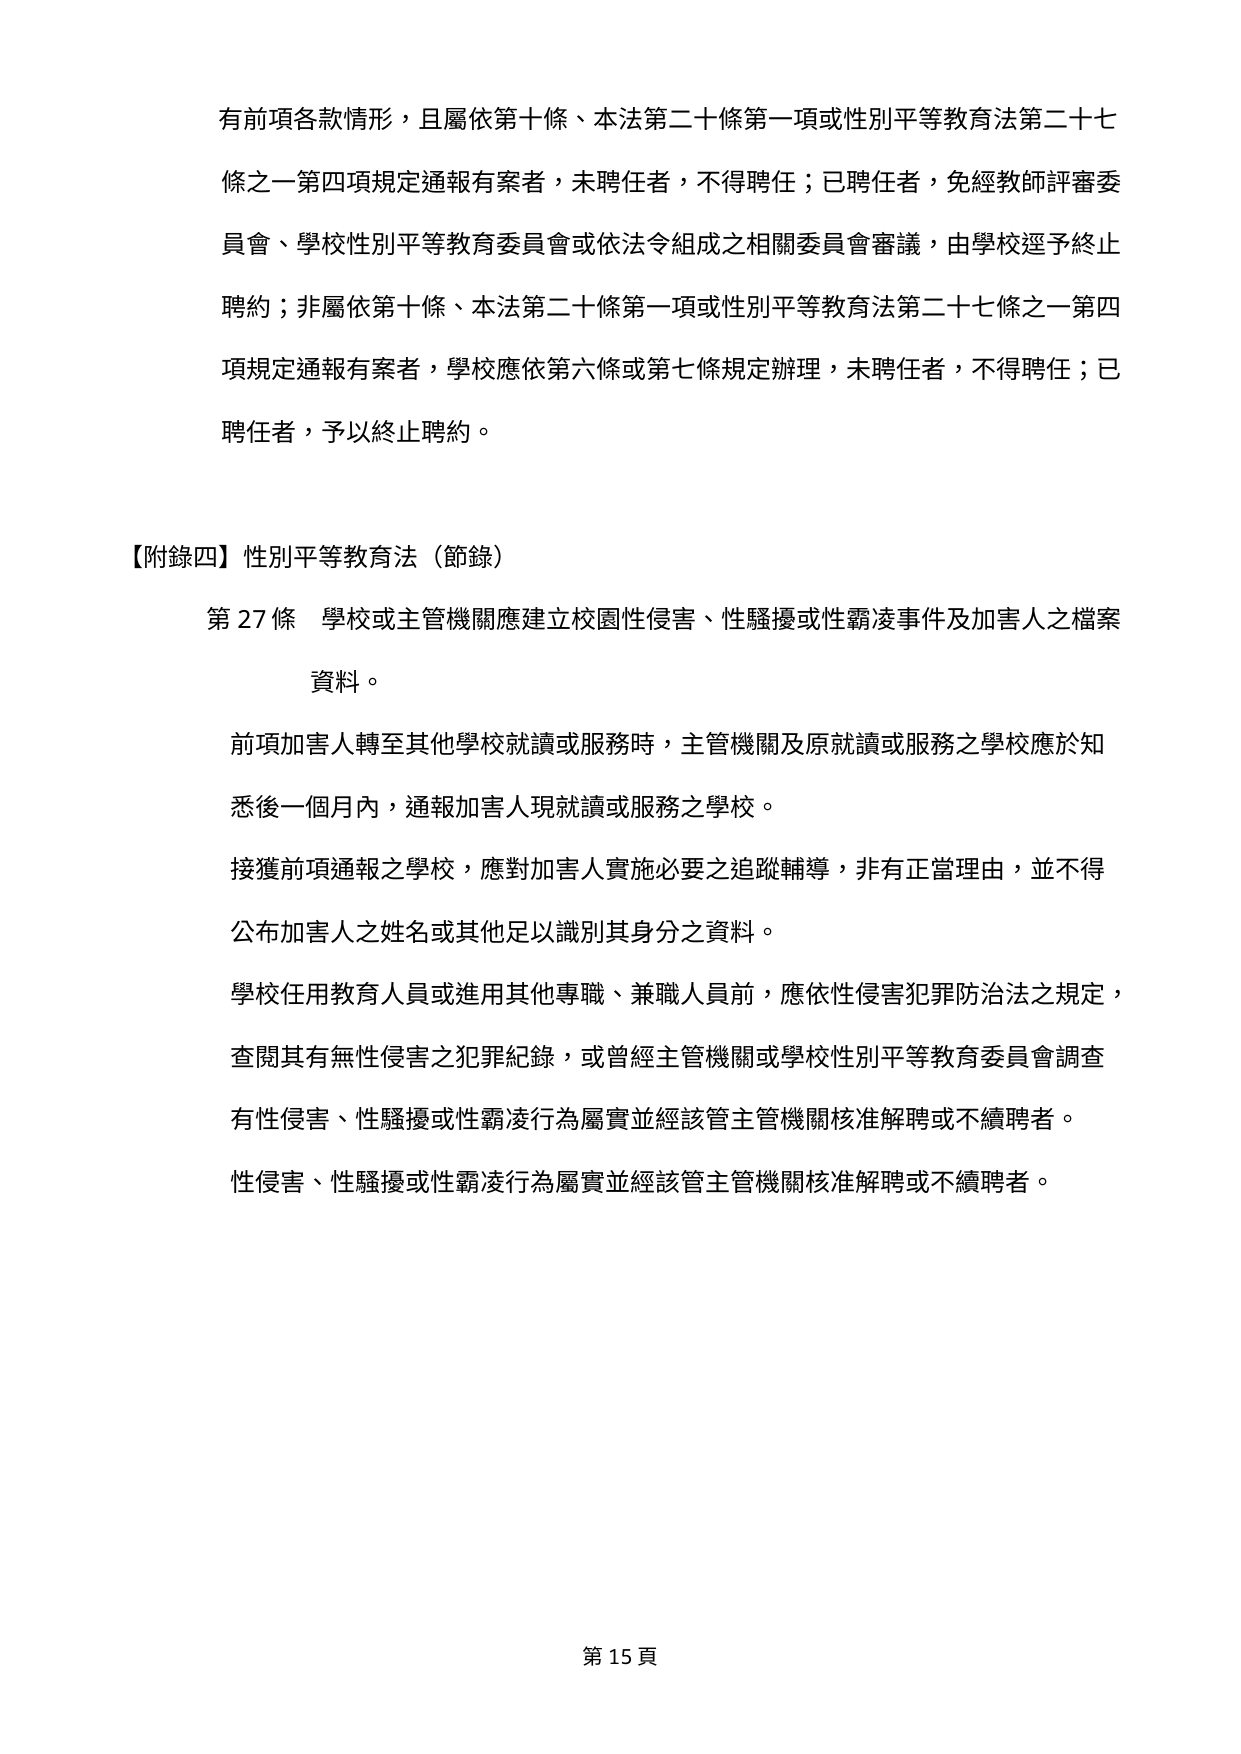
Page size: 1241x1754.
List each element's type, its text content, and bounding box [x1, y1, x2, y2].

text 性侵害、性騷擾或性霸凌行為屬實並經該管主管機關核准解聘或不續聘者。 [231, 1139, 1122, 1201]
text 【附錄四】性別平等教育法（節錄） [118, 514, 1122, 576]
text 第27條 學校或主管機關應建立校園性侵害、性騷擾或性霸凌事件及加害人之檔案資料。 [207, 576, 1122, 701]
text 接獲前項通報之學校，應對加害人實施必要之追蹤輔導，非有正當理由，並不得公布加害人之姓名或其他足以識別其身分之資料。 [231, 826, 1122, 951]
text 學校任用教育人員或進用其他專職、兼職人員前，應依性侵害犯罪防治法之規定，查閱其有無性侵害之犯罪紀錄，或曾經主管機關或學校性別平等教育委員會調查有性侵害、性騷擾或性霸凌行為屬實並經該管主管機關核准解聘或不續聘者。 [231, 951, 1122, 1139]
text 有前項各款情形，且屬依第十條、本法第二十條第一項或性別平等教育法第二十七條之一第四項規定通報有案者，未聘任者，不得聘任；已聘任者，免經教師評審委員會、學校性別平等教育委員會或依法令組成之相關委員會審議，由學校逕予終止聘約；非屬依第十條、本法第二十條第一項或性別平等教育法第二十七條之一第四項規定通報有案者，學校應依第六條或第七條規定辦理，未聘任者，不得聘任；已聘任者，予以終止聘約。 [218, 76, 1122, 451]
text 前項加害人轉至其他學校就讀或服務時，主管機關及原就讀或服務之學校應於知悉後一個月內，通報加害人現就讀或服務之學校。 [231, 701, 1122, 826]
